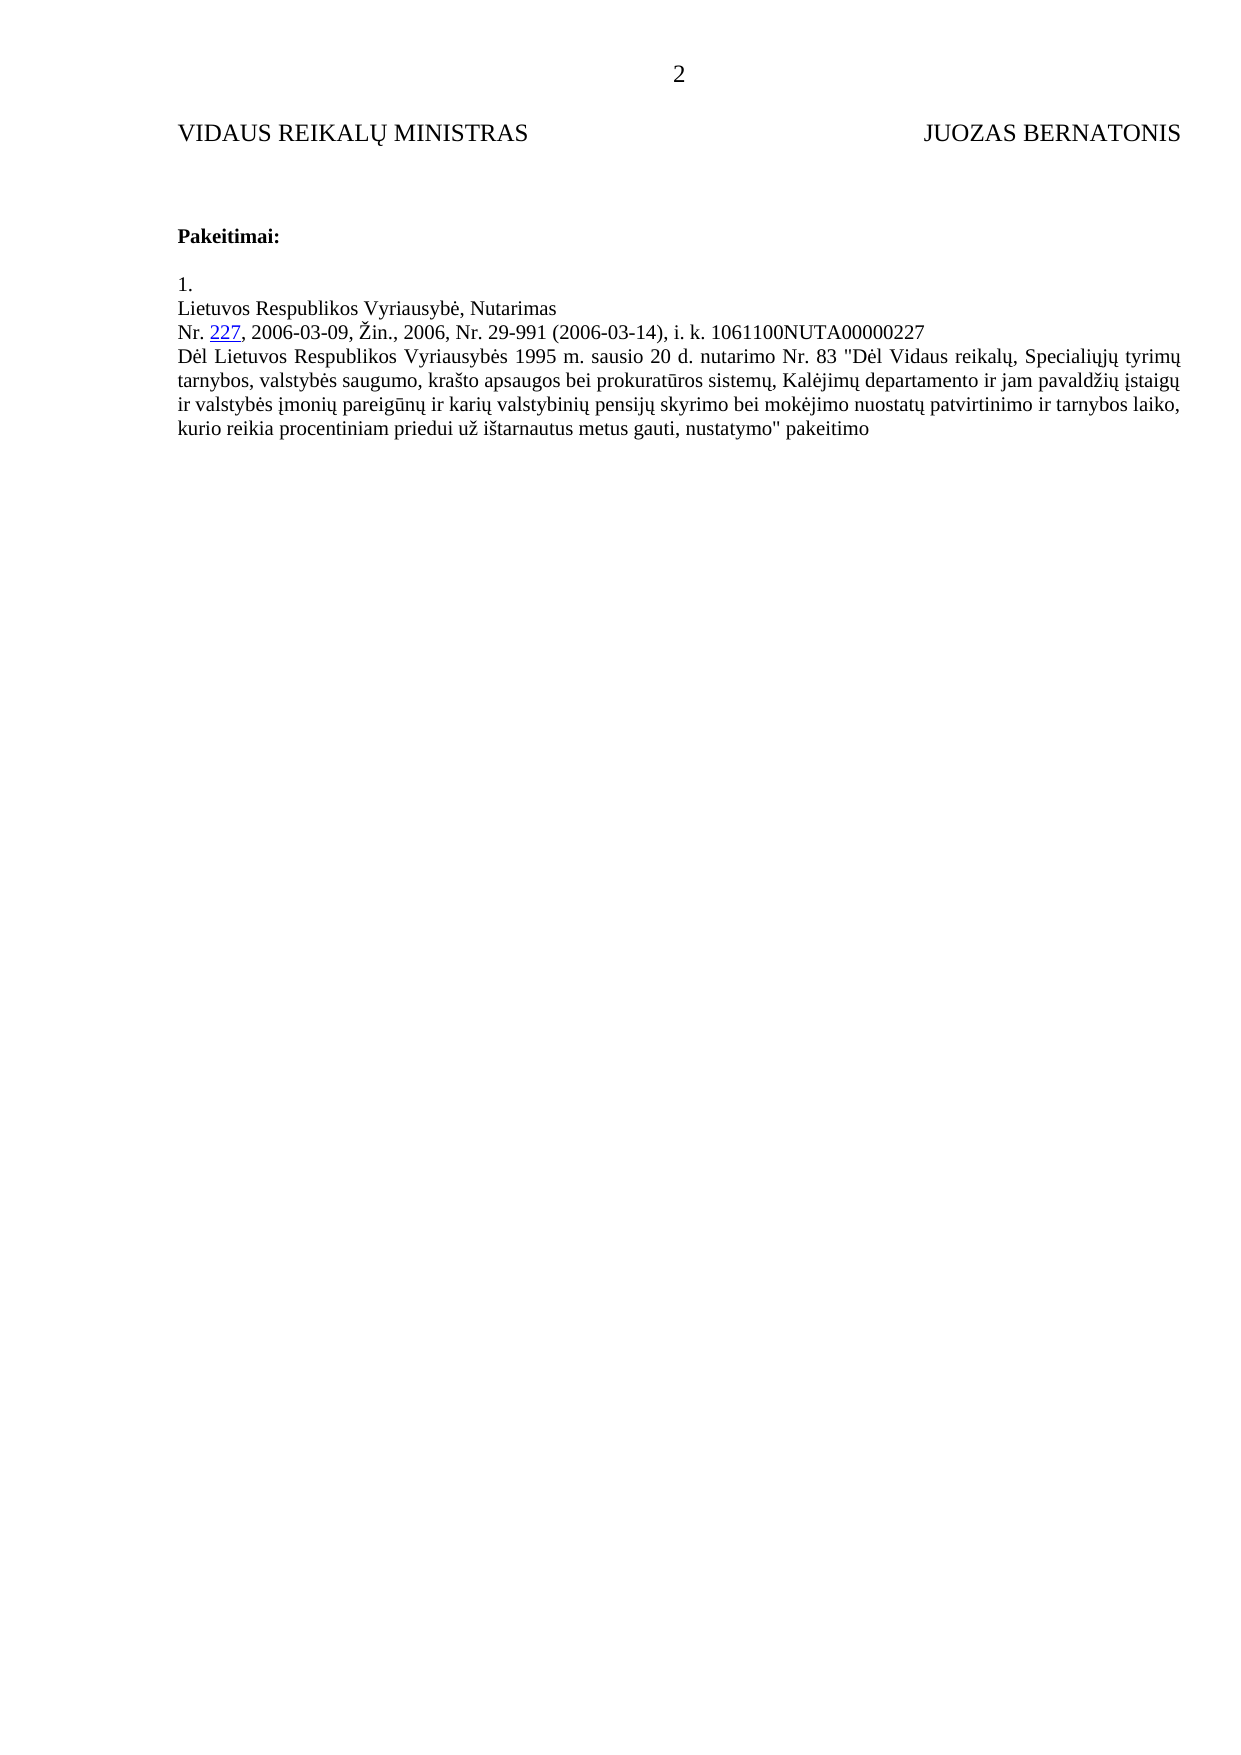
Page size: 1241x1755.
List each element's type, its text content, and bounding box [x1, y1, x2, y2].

text 1. [177, 272, 1181, 296]
text Pakeitimai: [177, 224, 1181, 248]
text Nr. 227, 2006-03-09, Žin., 2006, Nr. 29-991 (2006-03-14), i. k. 1061100NUTA00000227 [177, 320, 1181, 344]
text Lietuvos Respublikos Vyriausybė, Nutarimas [177, 296, 1181, 320]
text VIDAUS REIKALŲ MINISTRAS JUOZAS BERNATONIS [177, 118, 1181, 147]
text Dėl Lietuvos Respublikos Vyriausybės 1995 m. sausio 20 d. nutarimo Nr. 83 "Dėl Vidaus reikalų, Specialiųjų tyrimų tarnybos, valstybės saugumo, krašto apsaugos bei prokuratūros sistemų, Kalėjimų departamento ir jam pavaldžių įstaigų ir valstybės įmonių pareigūnų ir karių valstybinių pensijų skyrimo bei mokėjimo nuostatų patvirtinimo ir tarnybos laiko, kurio reikia procentiniam priedui už ištarnautus metus gauti, nustatymo" pakeitimo [177, 344, 1181, 440]
